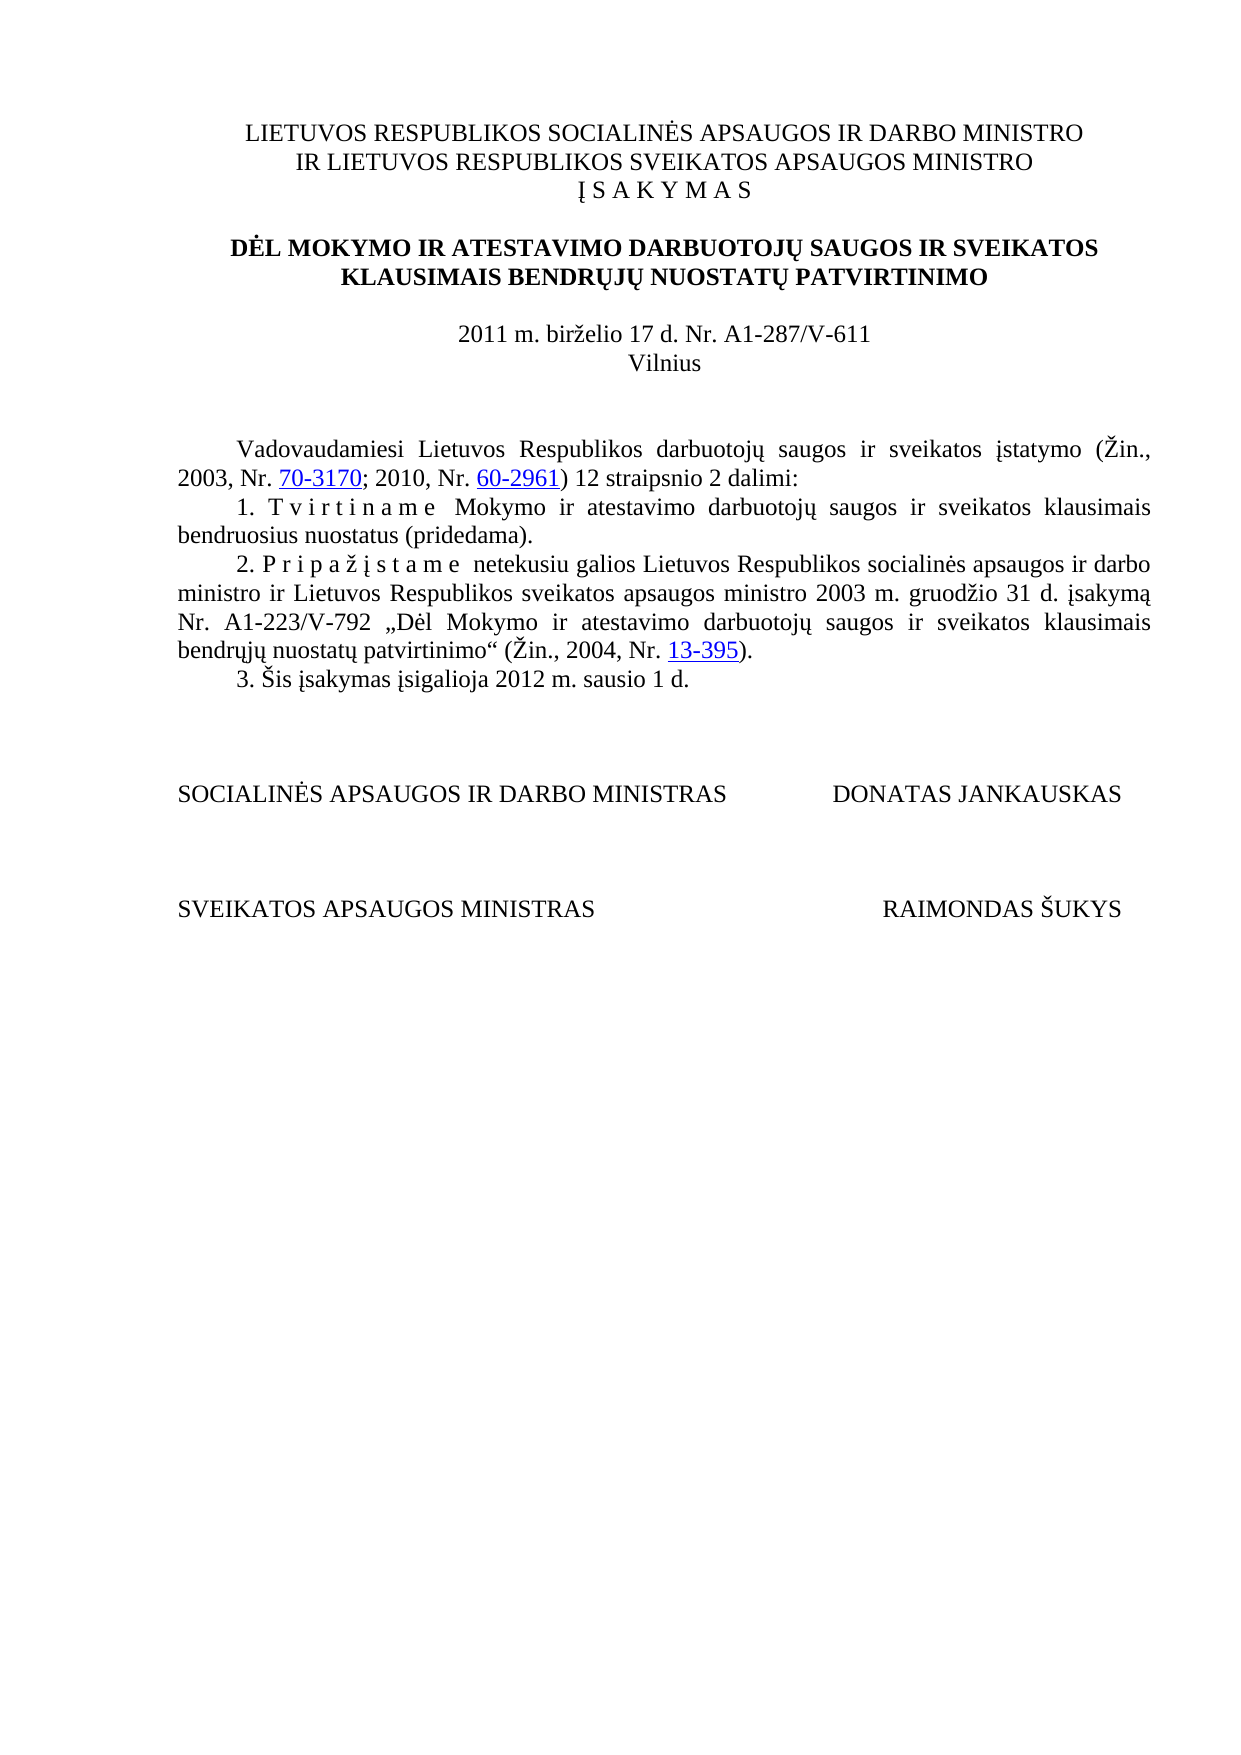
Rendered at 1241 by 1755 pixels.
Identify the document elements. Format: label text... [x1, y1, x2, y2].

text 1. Tvirtiname Mokymo ir atestavimo darbuotojų saugos ir sveikatos klausimais bendruosius nuostatus (pridedama). [177, 492, 1152, 549]
text Vadovaudamiesi Lietuvos Respublikos darbuotojų saugos ir sveikatos įstatymo (Žin., 2003, Nr. 70-3170; 2010, Nr. 60-2961) 12 straipsnio 2 dalimi: [177, 434, 1152, 492]
text Vilnius [177, 348, 1152, 377]
text Socialinės apsaugos ir darbo ministras Donatas Jankauskas [177, 779, 1152, 808]
text LIETUVOS RESPUBLIKOS SOCIALINĖS APSAUGOS IR DARBO MINISTRO [177, 118, 1152, 147]
text 2011 m. birželio 17 d. Nr. A1-287/V-611 [177, 319, 1152, 348]
text IR LIETUVOS RESPUBLIKOS SVEIKATOS APSAUGOS MINISTRO [177, 147, 1152, 176]
text 2. Pripažįstame netekusiu galios Lietuvos Respublikos socialinės apsaugos ir darbo ministro ir Lietuvos Respublikos sveikatos apsaugos ministro 2003 m. gruodžio 31 d. įsakymą Nr. A1-223/V-792 „Dėl Mokymo ir atestavimo darbuotojų saugos ir sveikatos klausimais bendrųjų nuostatų patvirtinimo“ (Žin., 2004, Nr. 13-395). [177, 549, 1152, 664]
text ĮSAKYMAS [177, 176, 1152, 204]
text 3. Šis įsakymas įsigalioja 2012 m. sausio 1 d. [177, 664, 1152, 693]
text DĖL MOKYMO IR ATESTAVIMO DARBUOTOJŲ SAUGOS IR SVEIKATOS KLAUSIMAIS BENDRŲJŲ NUOSTATŲ PATVIRTINIMO [177, 233, 1152, 291]
text Sveikatos apsaugos ministras Raimondas Šukys [177, 894, 1152, 923]
